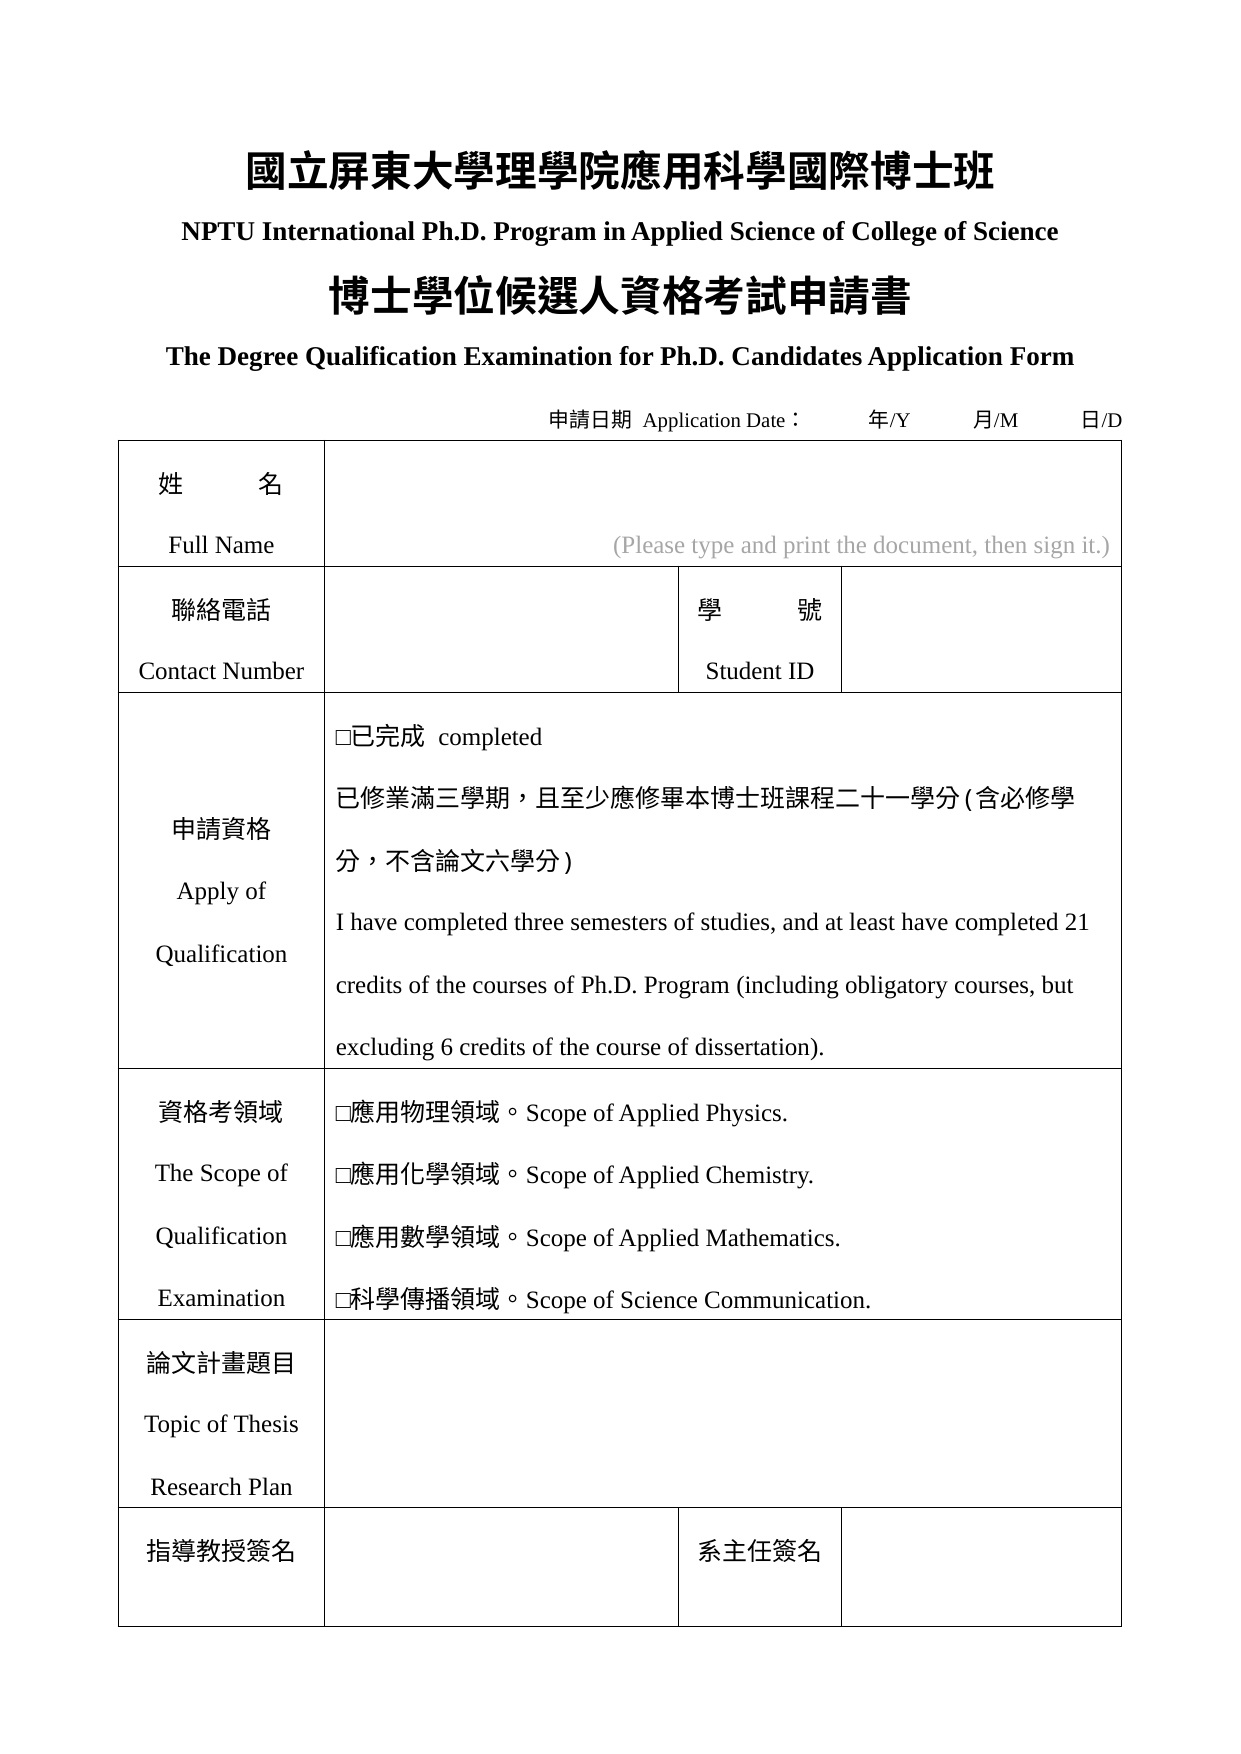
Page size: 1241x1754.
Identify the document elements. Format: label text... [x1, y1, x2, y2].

table_cell 聯絡電話 Contact Number [119, 567, 324, 692]
table_cell [325, 1320, 1121, 1507]
table_cell □應用物理領域。Scope of Applied Physics. □應用化學領域。Scope of Applied Chemistry. □應用數學領域。Scope of Applied Mathematics. □科學傳播領域。Scope of Science Communication. [325, 1069, 1121, 1319]
table_header 姓 名 Full Name [119, 441, 324, 566]
table_cell [842, 1508, 1121, 1626]
text 國立屏東大學理學院應用科學國際博士班 [118, 127, 1122, 189]
table_cell □已完成 completed 已修業滿三學期，且至少應修畢本博士班課程二十一學分(含必修學分，不含論文六學分) I have completed three semesters of studies, and at least have completed 21 credits of the courses of Ph.D. Program (including obligatory courses, but excluding 6 credits of the course of dissertation). [325, 693, 1121, 1068]
table_cell [842, 567, 1121, 692]
text 申請日期 Application Date： 年/Y 月/M 日/D [118, 377, 1122, 439]
table_cell 申請資格 Apply of Qualification [119, 693, 324, 1068]
table_cell 學 號 Student ID [679, 567, 841, 692]
table_cell 系主任簽名 [679, 1508, 841, 1626]
table_cell 資格考領域 The Scope of Qualification Examination [119, 1069, 324, 1319]
table_cell [325, 567, 678, 692]
table_header (Please type and print the document, then sign it.) [325, 441, 1121, 566]
table_cell [325, 1508, 678, 1626]
table_cell 論文計畫題目 Topic of Thesis Research Plan [119, 1320, 324, 1507]
text NPTU International Ph.D. Program in Applied Science of College of Science [118, 189, 1122, 252]
text The Degree Qualification Examination for Ph.D. Candidates Application Form [118, 314, 1122, 377]
table_cell 指導教授簽名 [119, 1508, 324, 1626]
text 博士學位候選人資格考試申請書 [118, 252, 1122, 314]
